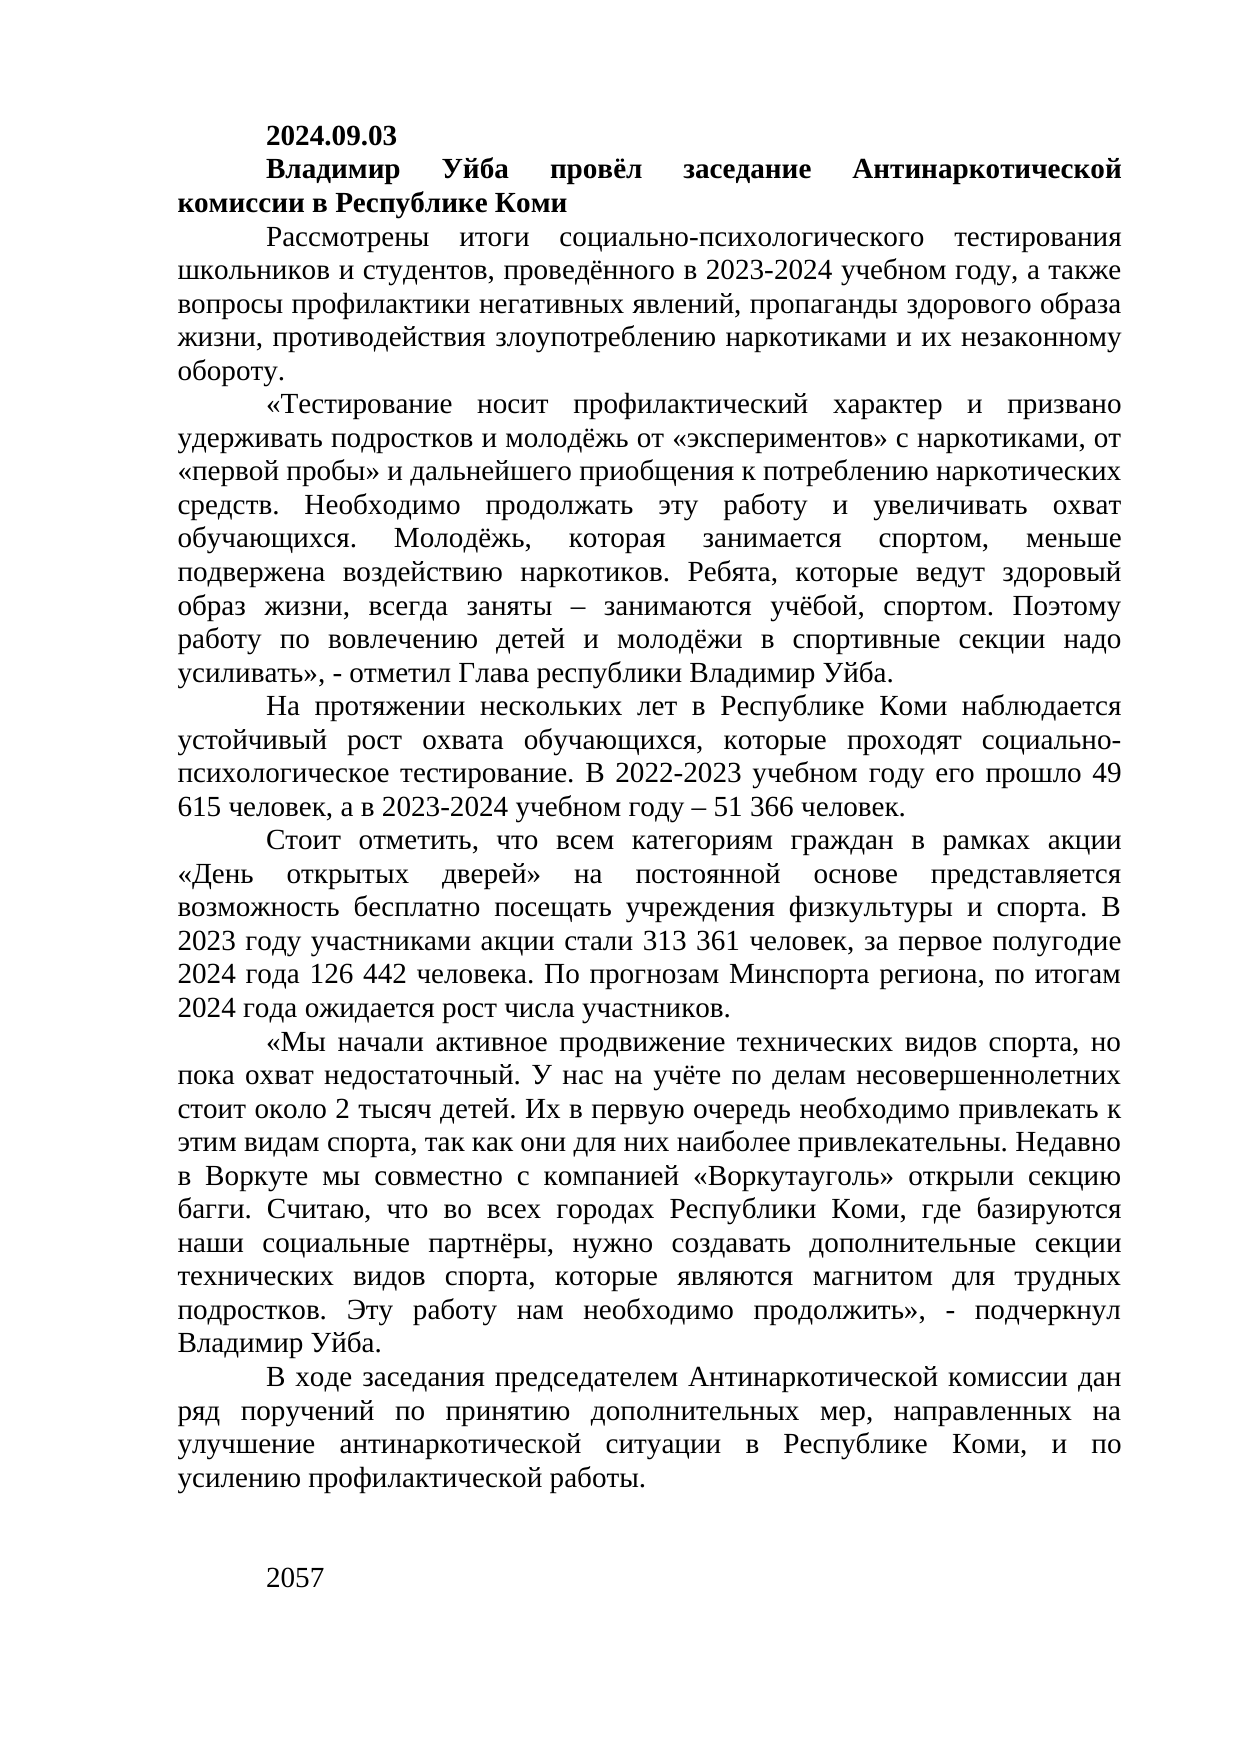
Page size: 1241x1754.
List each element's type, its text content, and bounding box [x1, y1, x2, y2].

text В ходе заседания председателем Антинаркотической комиссии дан ряд поручений по принятию дополнительных мер, направленных на улучшение антинаркотической ситуации в Республике Коми, и по усилению профилактической работы. [177, 1359, 1122, 1493]
subtitle Владимир Уйба провёл заседание Антинаркотической комиссии в Республике Коми [177, 152, 1122, 219]
text «Мы начали активное продвижение технических видов спорта, но пока охват недостаточный. У нас на учёте по делам несовершеннолетних стоит около 2 тысяч детей. Их в первую очередь необходимо привлекать к этим видам спорта, так как они для них наиболее привлекательны. Недавно в Воркуте мы совместно с компанией «Воркутауголь» открыли секцию багги. Считаю, что во всех городах Республики Коми, где базируются наши социальные партнёры, нужно создавать дополнительные секции технических видов спорта, которые являются магнитом для трудных подростков. Эту работу нам необходимо продолжить», - подчеркнул Владимир Уйба. [177, 1024, 1122, 1359]
text 2024.09.03 [177, 118, 1122, 152]
text Стоит отметить, что всем категориям граждан в рамках акции «День открытых дверей» на постоянной основе представляется возможность бесплатно посещать учреждения физкультуры и спорта. В 2023 году участниками акции стали 313 361 человек, за первое полугодие 2024 года 126 442 человека. По прогнозам Минспорта региона, по итогам 2024 года ожидается рост числа участников. [177, 822, 1122, 1024]
text На протяжении нескольких лет в Республике Коми наблюдается устойчивый рост охвата обучающихся, которые проходят социально-психологическое тестирование. В 2022-2023 учебном году его прошло 49 615 человек, а в 2023-2024 учебном году – 51 366 человек. [177, 688, 1122, 822]
text 2057 [177, 1560, 1122, 1594]
text Рассмотрены итоги социально-психологического тестирования школьников и студентов, проведённого в 2023-2024 учебном году, а также вопросы профилактики негативных явлений, пропаганды здорового образа жизни, противодействия злоупотреблению наркотиками и их незаконному обороту. [177, 219, 1122, 386]
text «Тестирование носит профилактический характер и призвано удерживать подростков и молодёжь от «экспериментов» с наркотиками, от «первой пробы» и дальнейшего приобщения к потреблению наркотических средств. Необходимо продолжать эту работу и увеличивать охват обучающихся. Молодёжь, которая занимается спортом, меньше подвержена воздействию наркотиков. Ребята, которые ведут здоровый образ жизни, всегда заняты – занимаются учёбой, спортом. Поэтому работу по вовлечению детей и молодёжи в спортивные секции надо усиливать», - отметил Глава республики Владимир Уйба. [177, 386, 1122, 688]
